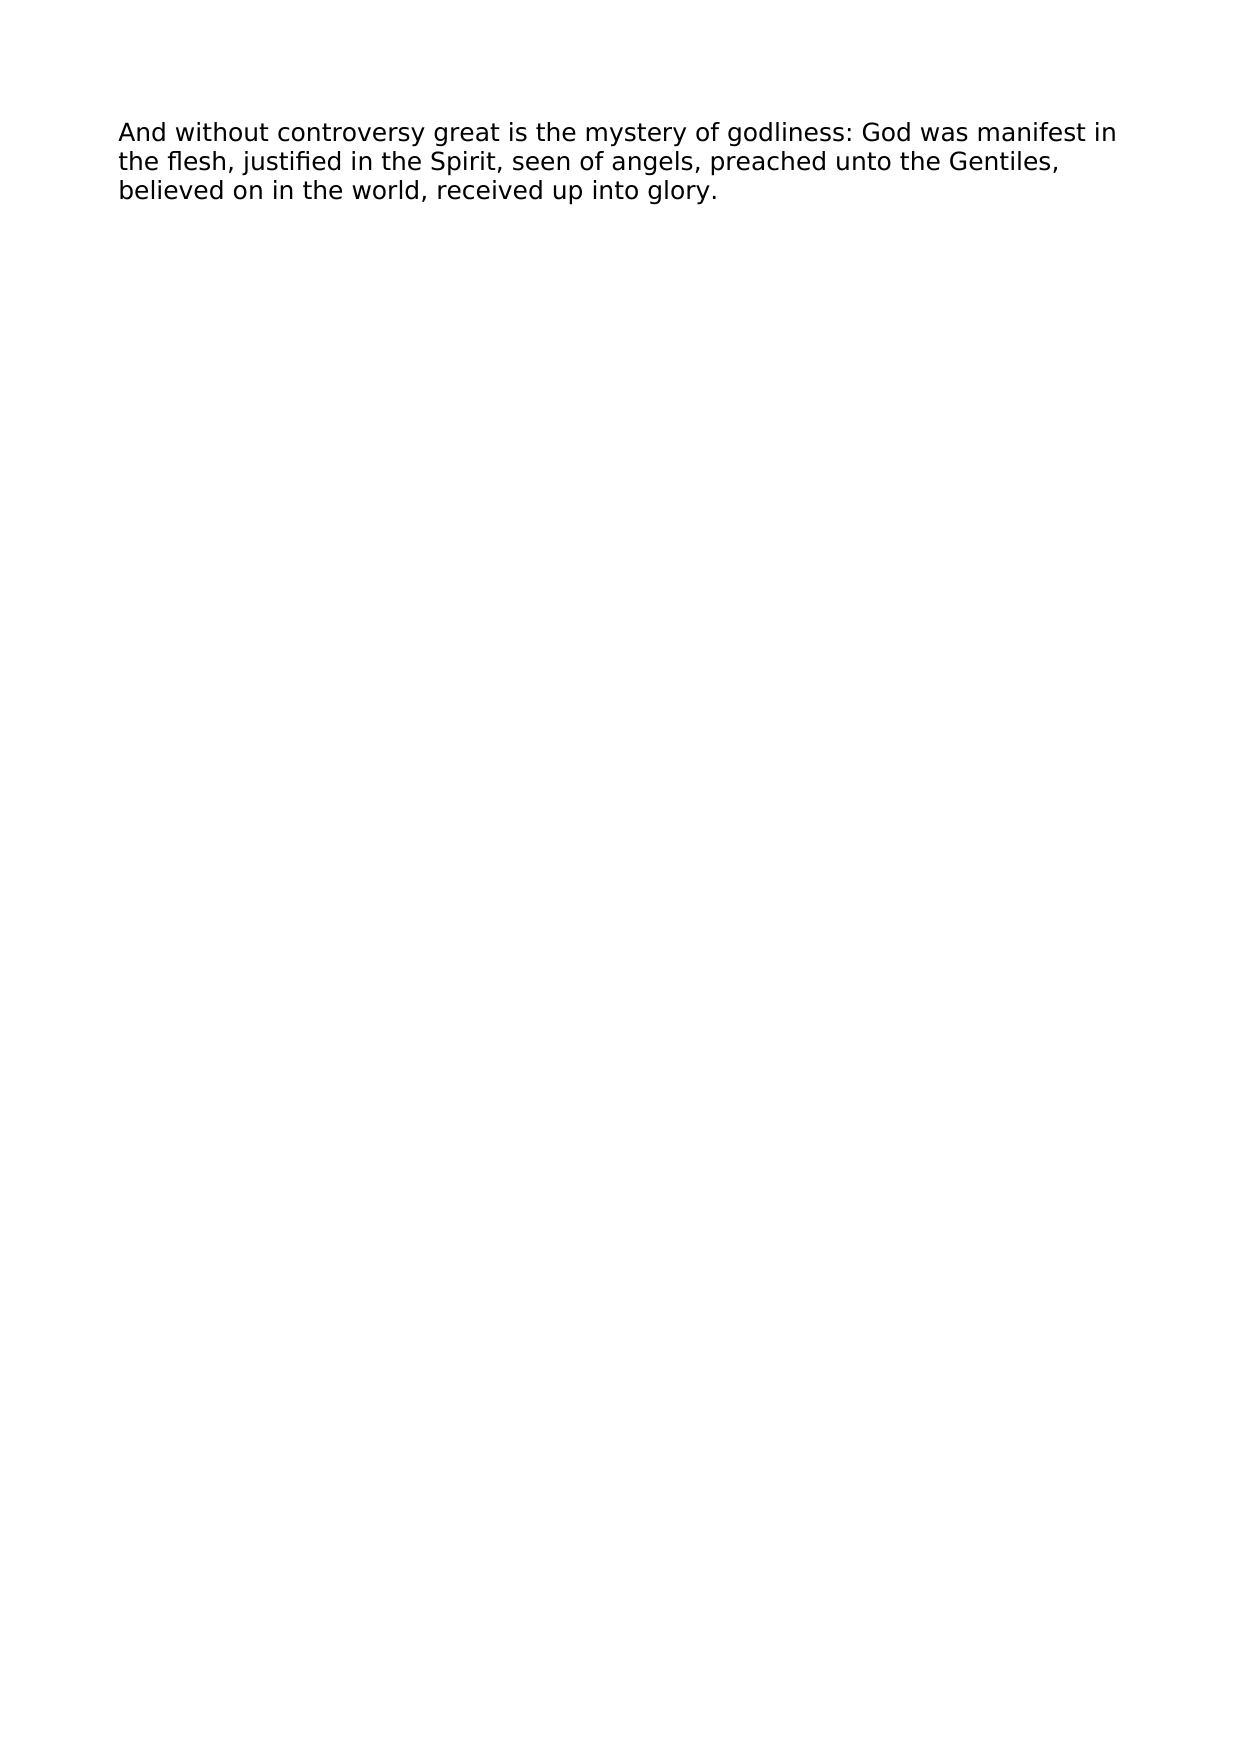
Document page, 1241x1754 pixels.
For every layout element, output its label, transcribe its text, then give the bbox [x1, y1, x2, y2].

text And without controversy great is the mystery of godliness: God was manifest in the flesh, justified in the Spirit, seen of angels, preached unto the Gentiles, believed on in the world, received up into glory. [118, 118, 1122, 206]
